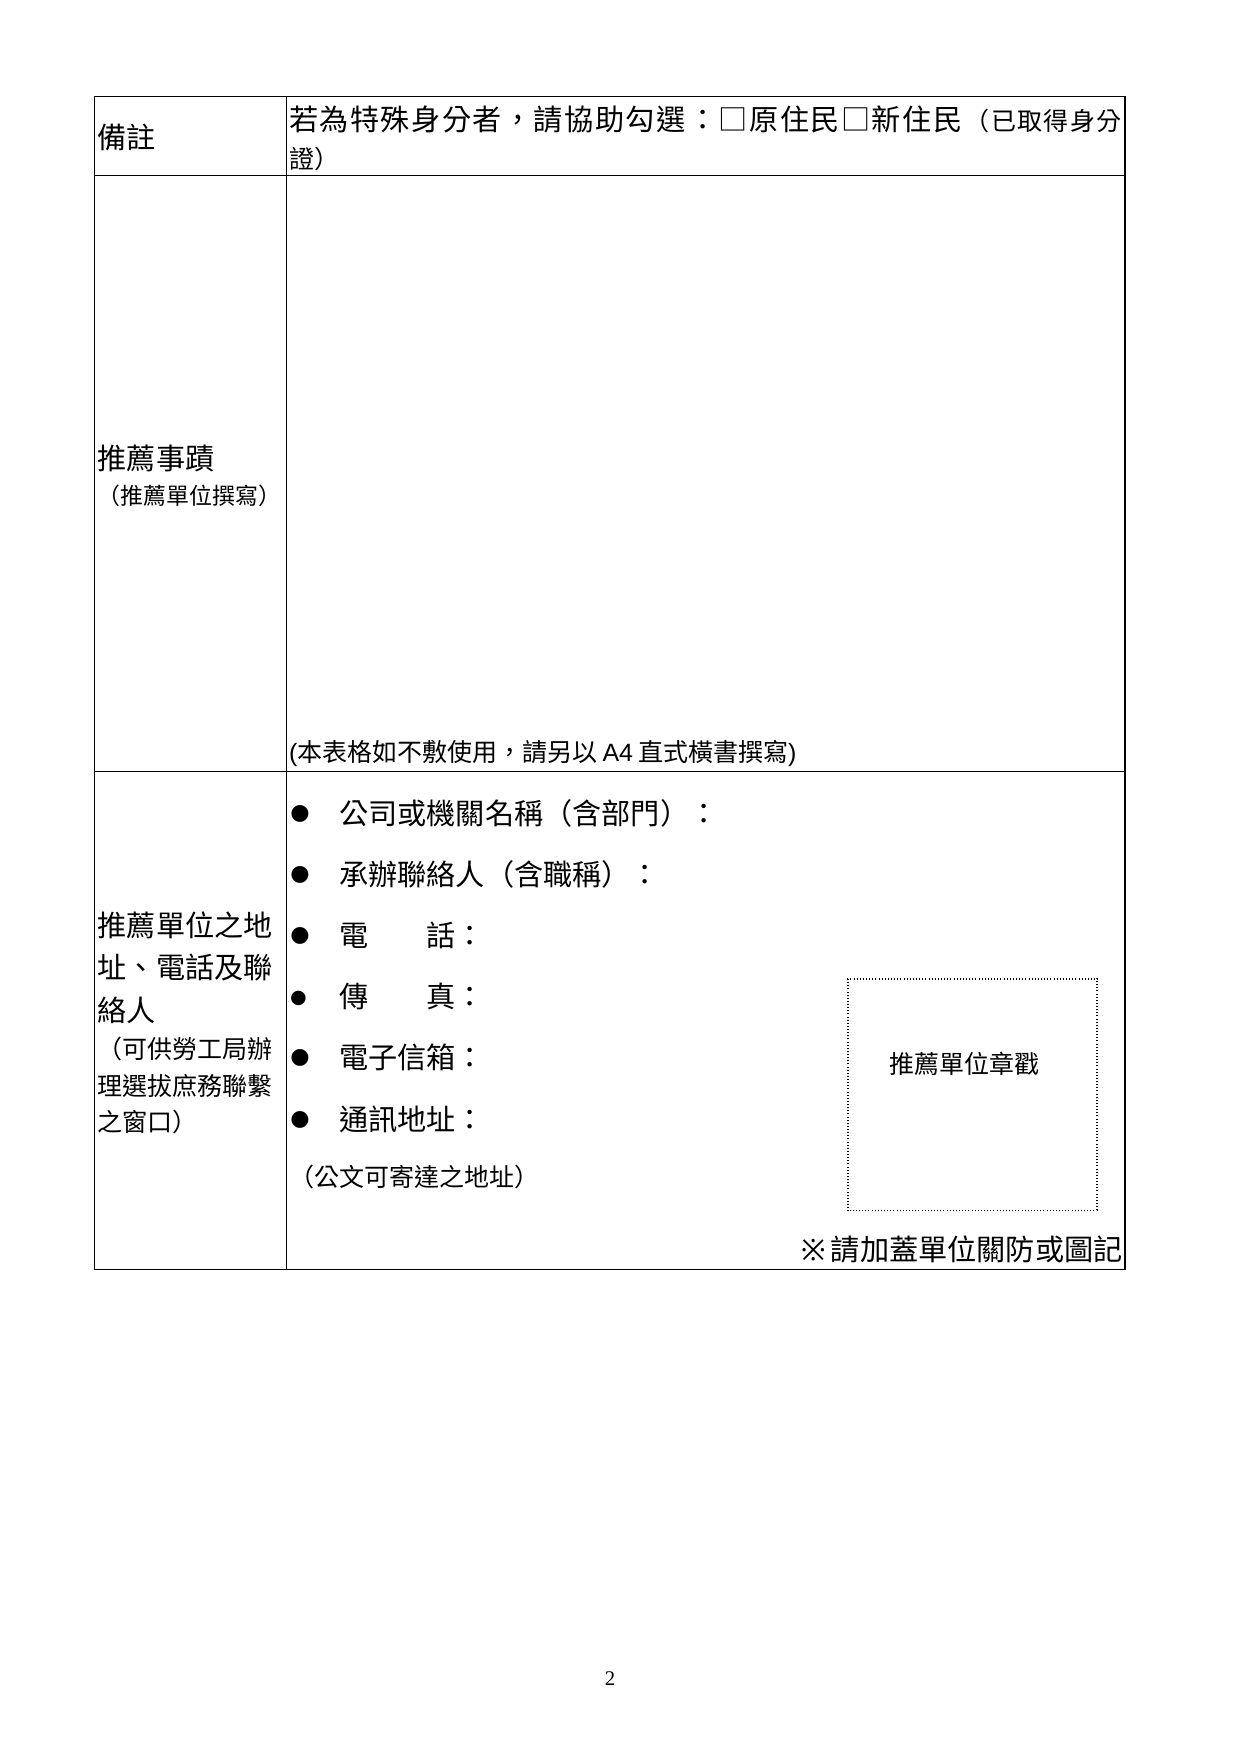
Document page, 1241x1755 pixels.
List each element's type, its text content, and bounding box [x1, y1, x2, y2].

table_cell (本表格如不敷使用，請另以A4直式橫書撰寫) [287, 176, 1124, 771]
table_cell 推薦單位之地址、電話及聯絡人 （可供勞工局辦理選拔庶務聯繫之窗口） [95, 772, 286, 1269]
table_cell 推薦事蹟 （推薦單位撰寫） [95, 176, 286, 771]
table_cell 公司或機關名稱（含部門）： 承辦聯絡人（含職稱）： 電 話： 傳 真： 電子信箱： 通訊地址： （公文可寄達之地址） ※請加蓋單位關防或圖記 [287, 772, 1124, 1269]
table_cell 若為特殊身分者，請協助勾選：□原住民□新住民（已取得身分證） [287, 97, 1124, 175]
table_cell 備註 [95, 97, 286, 175]
